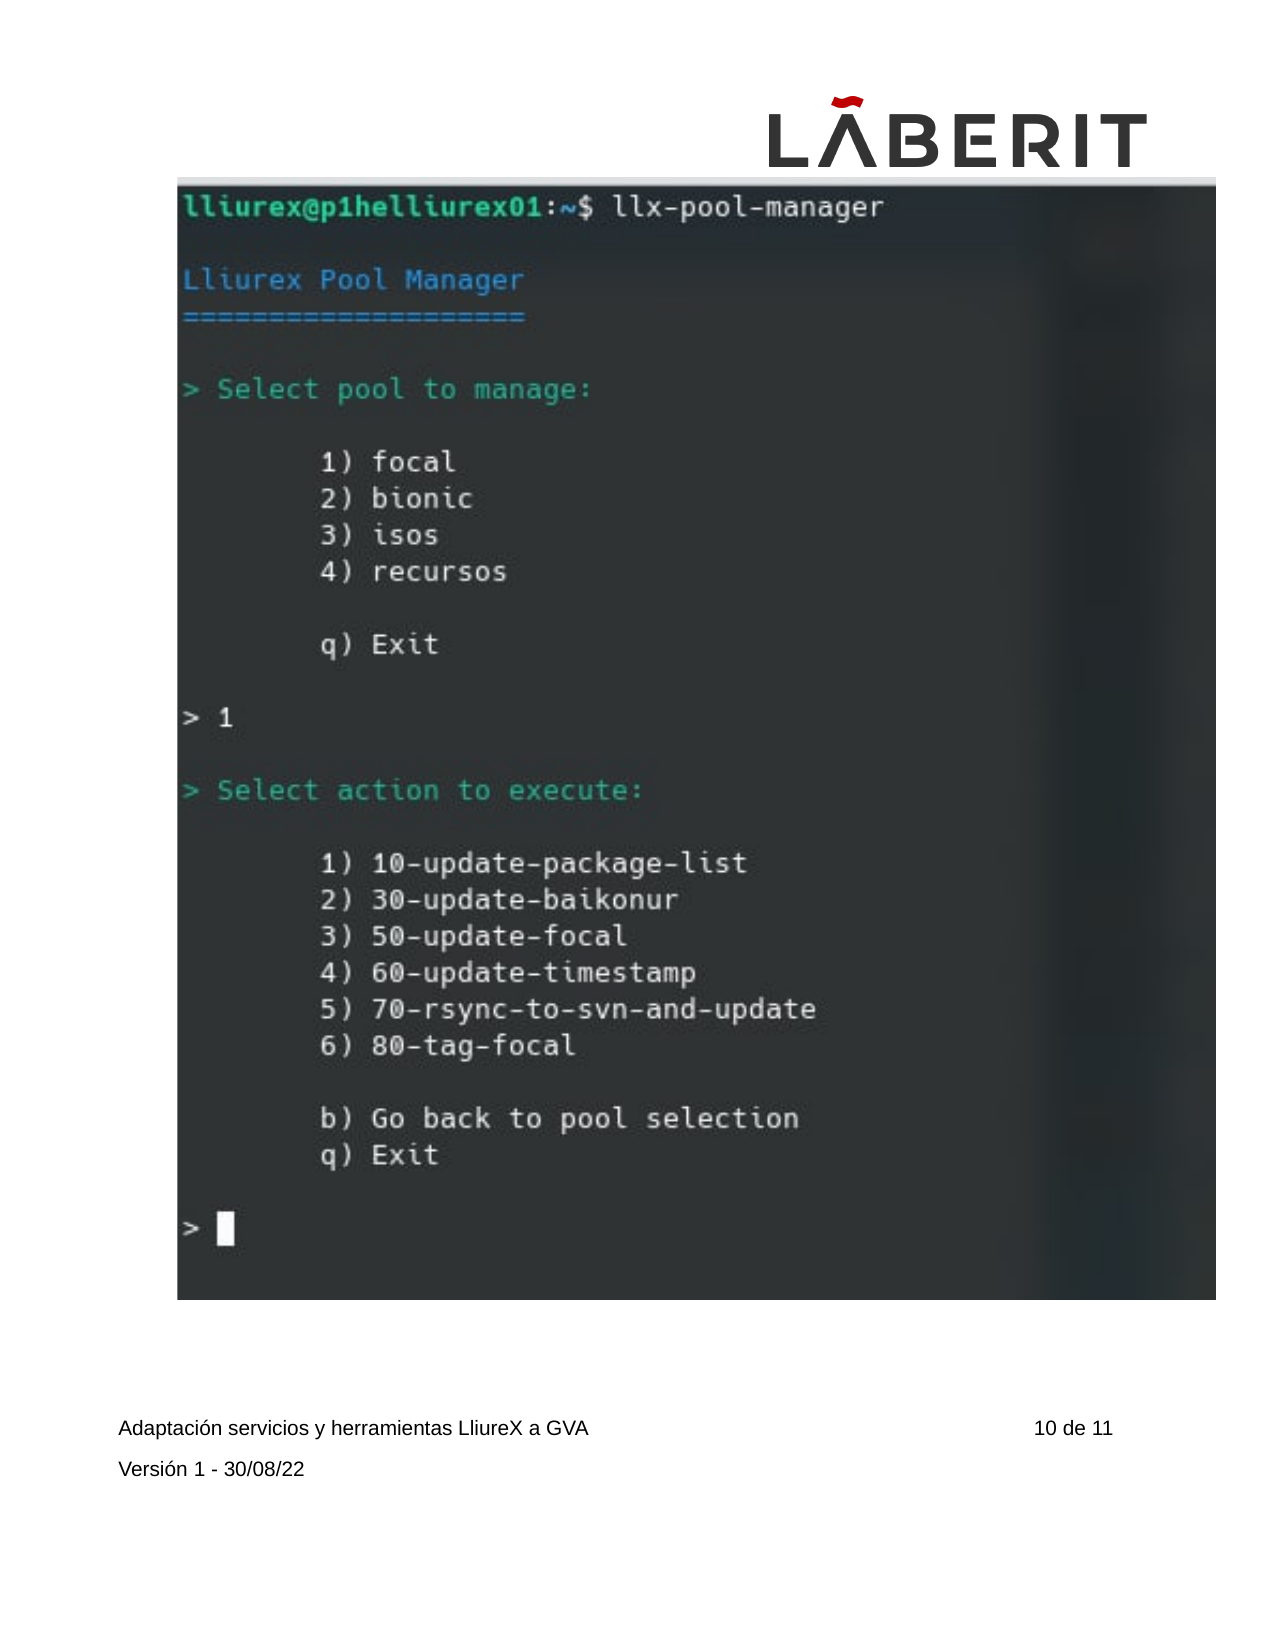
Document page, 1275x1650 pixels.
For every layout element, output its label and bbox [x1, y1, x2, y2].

picture [177, 177, 1216, 1300]
picture [769, 96, 1147, 167]
